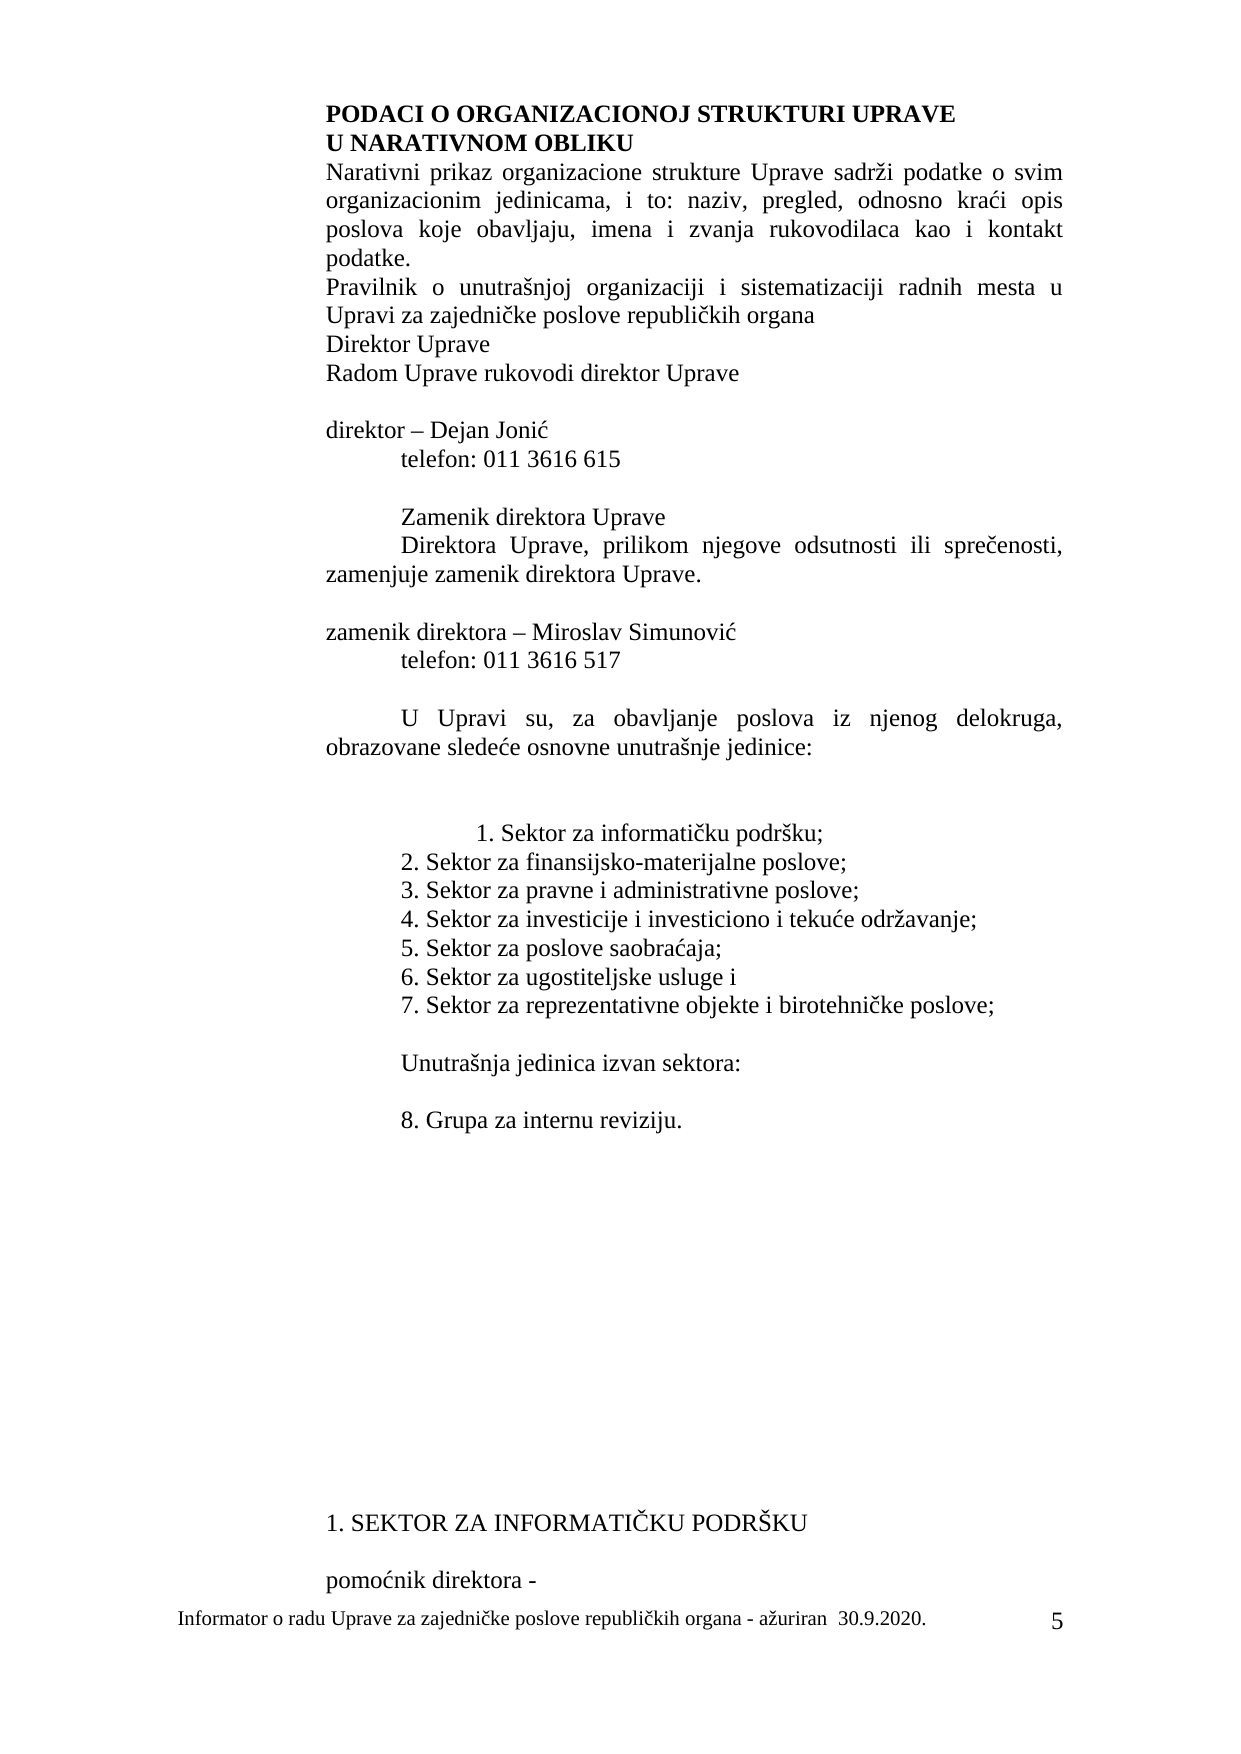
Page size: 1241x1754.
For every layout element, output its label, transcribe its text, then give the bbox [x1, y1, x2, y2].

text telefon: 011 3616 517 [326, 645, 1063, 674]
text Unutrašnja jedinica izvan sektora: [326, 1048, 1063, 1077]
text Pravilnik o unutrašnjoj organizaciji i sistematizaciji radnih mesta u Upravi za zajedničke poslove republičkih organa [326, 272, 1063, 329]
text 1. Sektor za informatičku podršku; [326, 818, 1063, 847]
text Direktor Uprave [326, 329, 1063, 358]
text zamenik direktora – Miroslav Simunović [326, 617, 1063, 645]
text 3. Sektor za pravne i administrativne poslove; [326, 875, 1063, 904]
text 4. Sektor za investicije i investiciono i tekuće održavanje; [326, 904, 1063, 933]
text 8. Grupa za internu reviziju. [326, 1105, 1063, 1134]
text pomoćnik direktora - [326, 1565, 1063, 1594]
text Radom Uprave rukovodi direktor Uprave [326, 358, 1063, 387]
text Zamenik direktora Uprave [326, 502, 1063, 530]
text Direktora Uprave, prilikom njegove odsutnosti ili sprečenosti, zamenjuje zamenik direktora Uprave. [326, 530, 1063, 588]
text 5. Sektor za poslove saobraćaja; [326, 933, 1063, 962]
text telefon: 011 3616 615 [326, 444, 1063, 473]
text Narativni prikaz organizacione strukture Uprave sadrži podatke o svim organizacionim jedinicama, i to: naziv, pregled, odnosno kraći opis poslova koje obavljaju, imena i zvanja rukovodilaca kao i kontakt podatke. [326, 157, 1063, 272]
text U Upravi su, za obavljanje poslova iz njenog delokruga, obrazovane sledeće osnovne unutrašnje jedinice: [326, 703, 1063, 760]
text U NARATIVNOM OBLIKU [326, 128, 1063, 157]
text 2. Sektor za finansijsko-materijalne poslove; [326, 847, 1063, 875]
text PODACI O ORGANIZACIONOJ STRUKTURI UPRAVE [326, 99, 1063, 128]
text direktor – Dejan Jonić [326, 415, 1063, 444]
text 7. Sektor za reprezentativne objekte i birotehničke poslove; [326, 990, 1063, 1019]
text 6. Sektor za ugostiteljske usluge i [326, 962, 1063, 990]
text 1. SEKTOR ZA INFORMATIČKU PODRŠKU [326, 1508, 1063, 1537]
